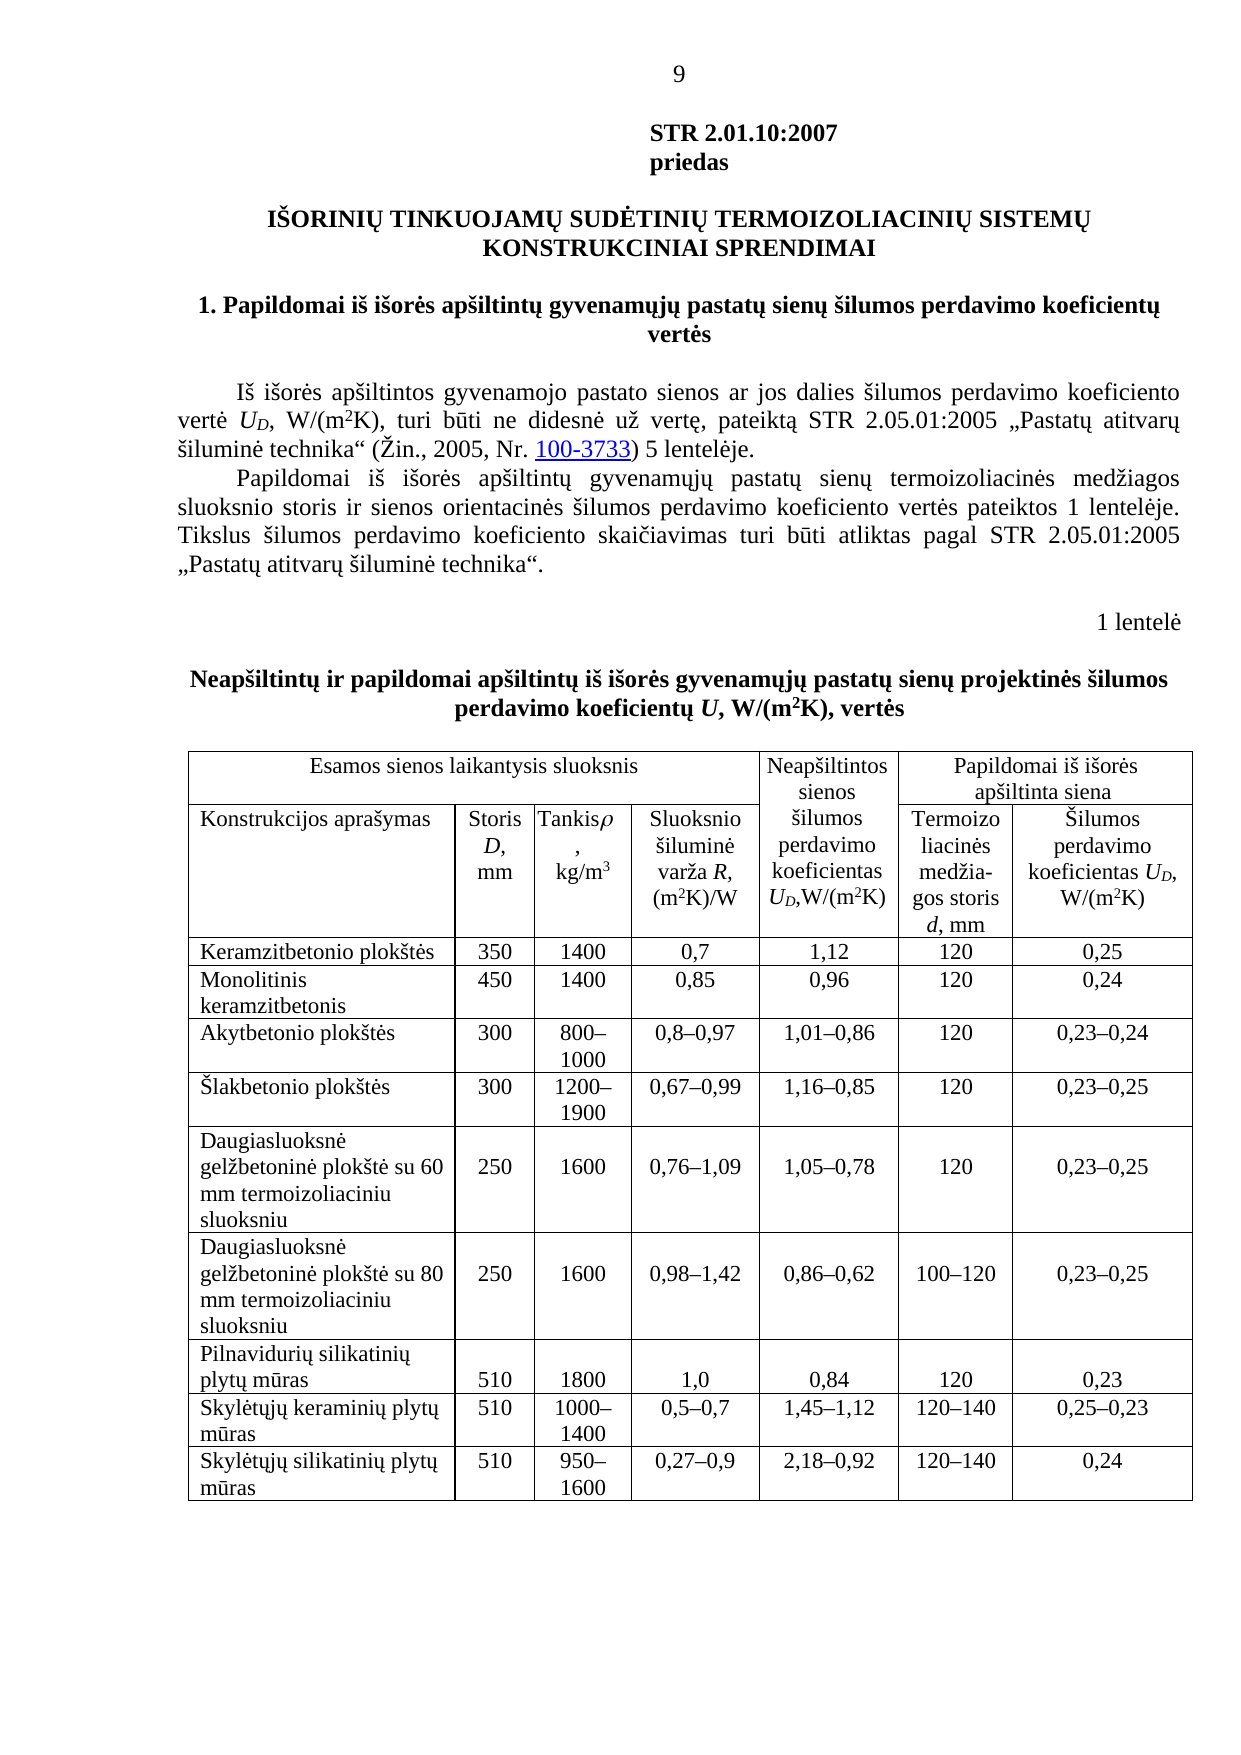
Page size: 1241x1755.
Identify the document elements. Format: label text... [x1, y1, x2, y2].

table_cell 300 [456, 1073, 534, 1126]
table_cell 120 [899, 938, 1012, 964]
table_cell 120 [899, 1073, 1012, 1126]
table_cell 0,23–0,25 [1013, 1073, 1192, 1126]
table_cell 120–140 [899, 1394, 1012, 1446]
table_cell 120 [899, 1019, 1012, 1072]
table_cell Pilnavidurių silikatinių plytų mūras [189, 1340, 454, 1392]
table_cell 0,86–0,62 [760, 1233, 898, 1339]
table_cell 300 [456, 1019, 534, 1072]
table_cell Daugiasluoksnė gelžbetoninė plokštė su 60 mm termoizoliaciniu sluoksniu [189, 1127, 454, 1232]
table_cell 0,96 [760, 966, 898, 1018]
table_cell 2,18–0,92 [760, 1447, 898, 1500]
table_cell 510 [456, 1340, 534, 1392]
table_cell Keramzitbetonio plokštės [189, 938, 454, 964]
table_cell 0,27–0,9 [632, 1447, 759, 1500]
table_cell Monolitinis keramzitbetonis [189, 966, 454, 1018]
table_cell 1,45–1,12 [760, 1394, 898, 1446]
table_cell 0,25–0,23 [1013, 1394, 1192, 1446]
table_cell 1,12 [760, 938, 898, 964]
table_cell Storis D, mm [456, 805, 534, 937]
table_cell 1600 [535, 1127, 631, 1232]
table_cell 1,16–0,85 [760, 1073, 898, 1126]
table_cell 350 [456, 938, 534, 964]
table_cell 1400 [535, 938, 631, 964]
text Neapšiltintų ir papildomai apšiltintų iš išorės gyvenamųjų pastatų sienų projektinės šilumos perdavimo koeficientų U, W/(m2K), vertės [177, 664, 1181, 722]
table_cell 0,8–0,97 [632, 1019, 759, 1072]
table_cell 1000–1400 [535, 1394, 631, 1446]
table_header Esamos sienos laikantysis sluoksnis [189, 752, 759, 804]
table_cell 1800 [535, 1340, 631, 1392]
table_cell 0,67–0,99 [632, 1073, 759, 1126]
text priedas [649, 147, 1181, 176]
table_cell 800–1000 [535, 1019, 631, 1072]
table_cell Tankis , kg/m3 [535, 805, 631, 937]
table_cell 950–1600 [535, 1447, 631, 1500]
table_cell 1,01–0,86 [760, 1019, 898, 1072]
table_cell Skylėtųjų keraminių plytų mūras [189, 1394, 454, 1446]
table_cell 1200–1900 [535, 1073, 631, 1126]
table_header Neapšiltintos sienos šilumos perdavimo koeficientas UD,W/(m2K) [760, 752, 898, 937]
table_cell 0,23–0,25 [1013, 1233, 1192, 1339]
text Iš išorės apšiltintos gyvenamojo pastato sienos ar jos dalies šilumos perdavimo koeficiento vertė UD, W/(m2K), turi būti ne didesnė už vertę, pateiktą STR 2.05.01:2005 „Pastatų atitvarų šiluminė technika“ (Žin., 2005, Nr. 100-3733) 5 lentelėje. [177, 377, 1181, 463]
table_cell Šlakbetonio plokštės [189, 1073, 454, 1126]
table_cell 510 [456, 1394, 534, 1446]
table_cell 1600 [535, 1233, 631, 1339]
table_cell 0,85 [632, 966, 759, 1018]
text Išorinių tinkuojamų SUDĖTINių termoizoliacinių sistemų KONSTRUKCINIAI SPRENDIMAI [177, 204, 1181, 262]
text STR 2.01.10:2007 [649, 118, 1181, 147]
table_cell 120 [899, 1127, 1012, 1232]
table_cell 0,23 [1013, 1340, 1192, 1392]
table_cell 0,24 [1013, 966, 1192, 1018]
table_cell 250 [456, 1233, 534, 1339]
text 1. Papildomai iš išorės apšiltintų gyvenamųjų pastatų sienų šilumos perdavimo koeficientų vertės [177, 291, 1181, 348]
table_cell 1400 [535, 966, 631, 1018]
table_cell 0,76–1,09 [632, 1127, 759, 1232]
table_cell 0,5–0,7 [632, 1394, 759, 1446]
text Papildomai iš išorės apšiltintų gyvenamųjų pastatų sienų termoizoliacinės medžiagos sluoksnio storis ir sienos orientacinės šilumos perdavimo koeficiento vertės pateiktos 1 lentelėje. Tikslus šilumos perdavimo koeficiento skaičiavimas turi būti atliktas pagal STR 2.05.01:2005 „Pastatų atitvarų šiluminė technika“. [177, 463, 1181, 578]
table_cell 120 [899, 966, 1012, 1018]
table_cell 0,23–0,25 [1013, 1127, 1192, 1232]
table_cell 100–120 [899, 1233, 1012, 1339]
table_cell 1,05–0,78 [760, 1127, 898, 1232]
table_cell 450 [456, 966, 534, 1018]
table_cell 510 [456, 1447, 534, 1500]
table_cell 1,0 [632, 1340, 759, 1392]
table_cell Termoizoliacinės medžia-gos storis d, mm [899, 805, 1012, 937]
table_cell 120 [899, 1340, 1012, 1392]
table_cell Šilumos perdavimo koeficientas UD, W/(m2K) [1013, 805, 1192, 937]
table_cell Akytbetonio plokštės [189, 1019, 454, 1072]
table_header Papildomai iš išorės apšiltinta siena [899, 752, 1192, 804]
table_cell 0,25 [1013, 938, 1192, 964]
table_cell Skylėtųjų silikatinių plytų mūras [189, 1447, 454, 1500]
table_cell 250 [456, 1127, 534, 1232]
text 1 lentelė [177, 607, 1181, 636]
table_cell Daugiasluoksnė gelžbetoninė plokštė su 80 mm termoizoliaciniu sluoksniu [189, 1233, 454, 1339]
table_cell Sluoksnio šiluminė varža R, (m2K)/W [632, 805, 759, 937]
table_cell 0,23–0,24 [1013, 1019, 1192, 1072]
table_cell 0,7 [632, 938, 759, 964]
table_cell Konstrukcijos aprašymas [189, 805, 454, 937]
table_cell 120–140 [899, 1447, 1012, 1500]
table_cell 0,98–1,42 [632, 1233, 759, 1339]
table_cell 0,24 [1013, 1447, 1192, 1500]
table_cell 0,84 [760, 1340, 898, 1392]
